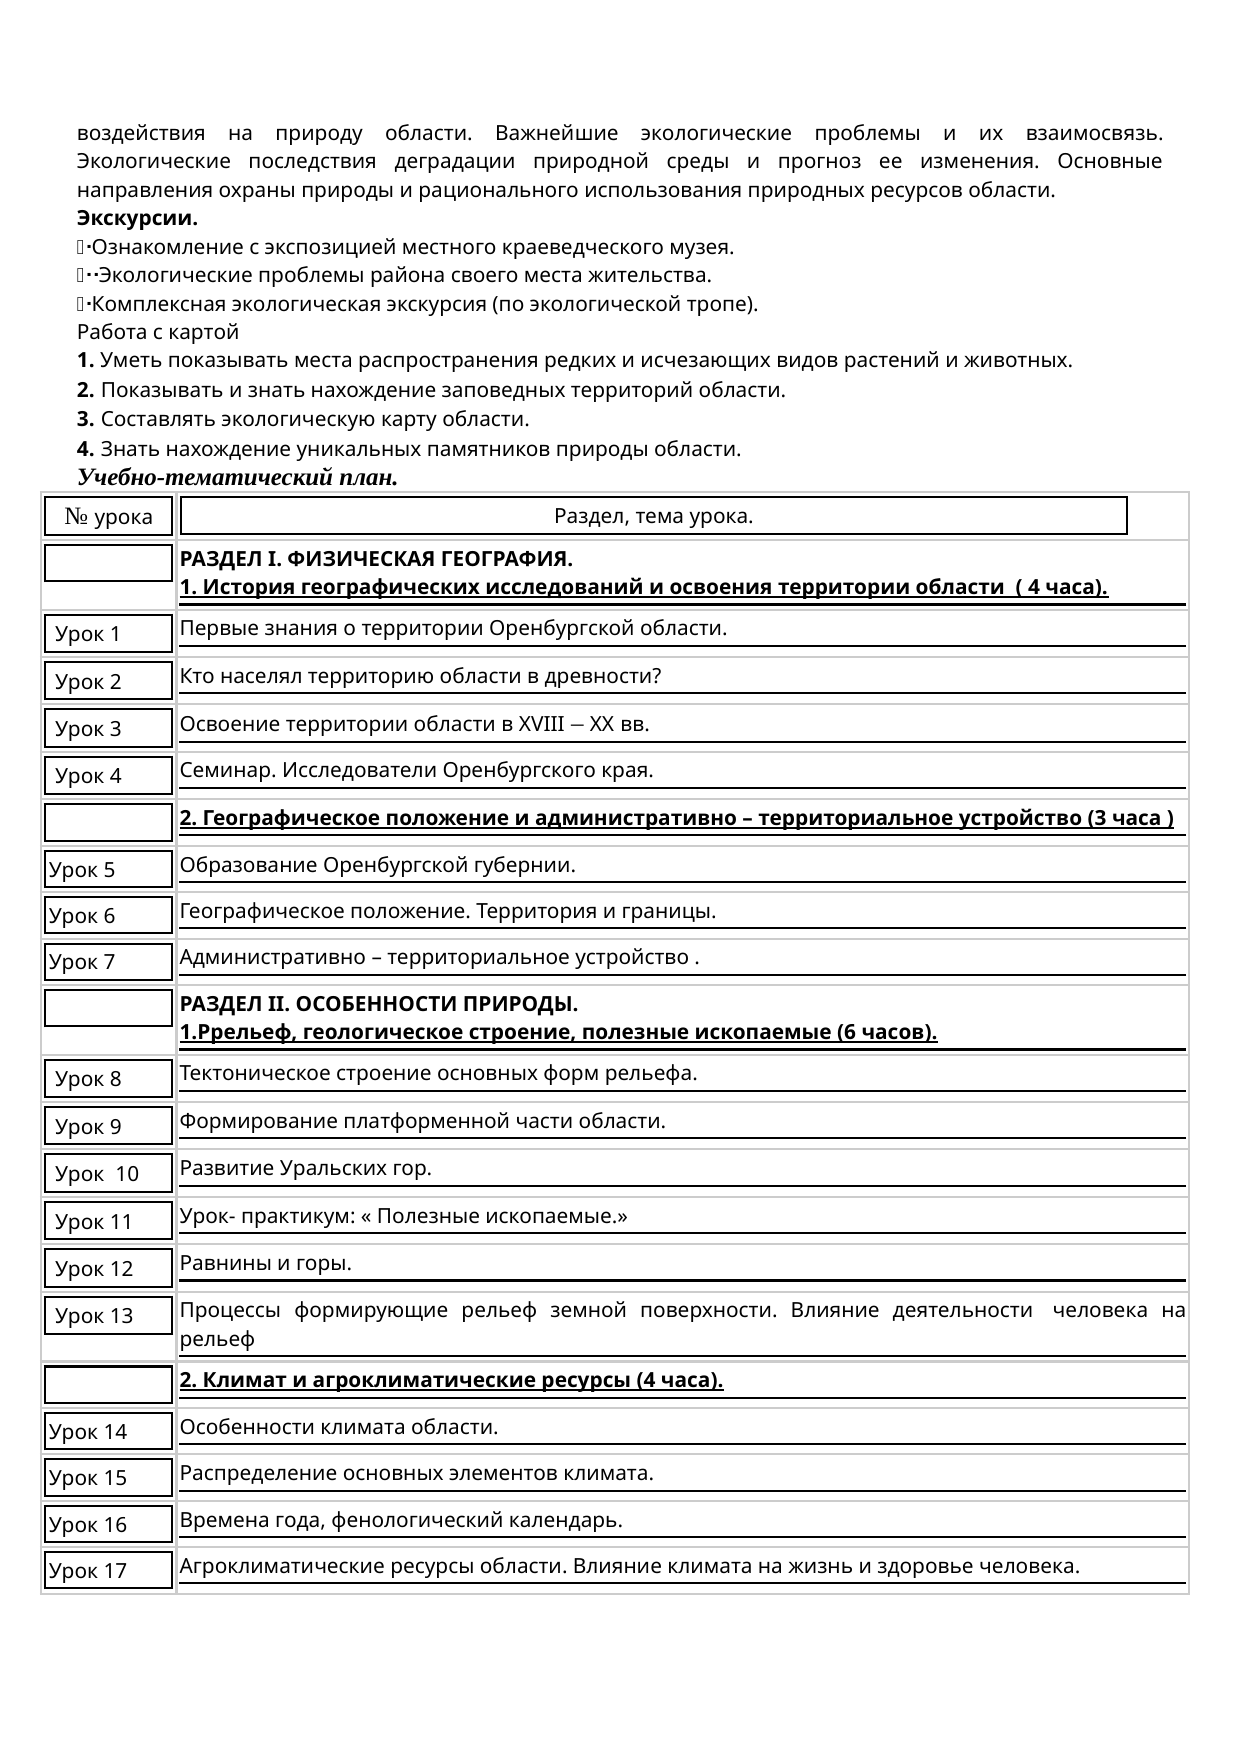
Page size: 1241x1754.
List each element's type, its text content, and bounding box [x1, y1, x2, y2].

table_cell Урок 16 [42, 1502, 175, 1546]
table_cell Агроклиматические ресурсы области. Влияние климата на жизнь и здоровье человека. [178, 1548, 1188, 1592]
table_cell Равнины и горы. [178, 1245, 1188, 1291]
table_cell Урок 1 [42, 611, 175, 656]
table_cell Распределение основных элементов климата. [178, 1455, 1188, 1500]
text Экскурсии. [77, 203, 1164, 232]
text 2. Показывать и знать нахождение заповедных территорий области. [77, 374, 1164, 403]
text воздействия на природу области. Важней­шие экологические проблемы и их взаимосвязь. Экологические последствия деградации природной среды и прогноз ее изменения. Основные направления охраны природы и ра­ционального использования природных ресурсов области. [77, 118, 1164, 203]
table_cell Урок 12 [42, 1245, 175, 1291]
table_cell Урок 3 [42, 705, 175, 751]
table_cell Урок 7 [42, 940, 175, 984]
table_cell Урок 9 [42, 1103, 175, 1148]
table_cell Освоение территории области в XVIII – XX вв. [178, 705, 1188, 751]
text ; Ознакомление с экспозицией местного краеведческого музея. [77, 232, 1164, 260]
table_cell 2. Климат и агроклиматические ресурсы (4 часа). [178, 1363, 1188, 1407]
text Учебно-тематический план. [77, 462, 1164, 491]
table_cell Формирование платформенной части области. [178, 1103, 1188, 1148]
table_cell Тектоническое строение основных форм рельефа. [178, 1056, 1188, 1101]
table_cell Урок 11 [42, 1198, 175, 1243]
table_cell Географическое положение. Территория и границы. [178, 893, 1188, 937]
table_cell Урок 8 [42, 1056, 175, 1101]
table_cell 2. Географическое положение и административно – территориальное устройство (3 часа ) [178, 800, 1188, 845]
table_cell Урок 5 [42, 847, 175, 891]
text ; Комплексная экологическая экскурсия (по экологической тропе). [77, 289, 1164, 317]
table_cell Административно – территориальное устройство . [178, 940, 1188, 984]
table_cell Урок 13 [42, 1293, 175, 1360]
table_cell Урок 6 [42, 893, 175, 937]
table_cell РАЗДЕЛ I. ФИЗИЧЕСКАЯ ГЕОГРАФИЯ. 1. История географических исследований и освоения территории области ( 4 часа). [178, 541, 1188, 608]
table_cell Образование Оренбургской губернии. [178, 847, 1188, 891]
table_cell [42, 986, 175, 1053]
table_cell [42, 800, 175, 845]
table_header № урока [42, 493, 175, 539]
text Работа с картой [77, 317, 1164, 346]
table_cell Урок 17 [42, 1548, 175, 1592]
table_cell Урок 14 [42, 1409, 175, 1453]
text 4. Знать нахождение уникальных памятников природы области. [77, 433, 1164, 462]
table_cell РАЗДЕЛ II. ОСОБЕННОСТИ ПРИРОДЫ. 1.Ррельеф, геологическое строение, полезные ископаемые (6 часов). [178, 986, 1188, 1053]
table_cell Урок 15 [42, 1455, 175, 1500]
table_cell [42, 1363, 175, 1407]
table_cell Первые знания о территории Оренбургской области. [178, 611, 1188, 656]
table_cell Семинар. Исследователи Оренбургского края. [178, 753, 1188, 798]
table_cell [42, 541, 175, 608]
table_cell Урок 2 [42, 658, 175, 703]
text ; Экологические проблемы района своего места жительства. [77, 260, 1164, 289]
table_cell Урок 4 [42, 753, 175, 798]
table_cell Процессы формирующие рельеф земной поверхности. Влияние деятельности человека на рельеф [178, 1293, 1188, 1360]
table_cell Развитие Уральских гор. [178, 1150, 1188, 1196]
table_cell Урок- практикум: « Полезные ископаемые.» [178, 1198, 1188, 1243]
table_cell Урок 10 [42, 1150, 175, 1196]
table_cell Кто населял территорию области в древности? [178, 658, 1188, 703]
table_header Раздел, тема урока. [178, 493, 1188, 539]
table_cell Особенности климата области. [178, 1409, 1188, 1453]
table_cell Времена года, фенологический календарь. [178, 1502, 1188, 1546]
text 1. Уметь показывать места распространения редких и исчезающих видов растений и животных. [77, 346, 1164, 374]
text 3. Составлять экологическую карту области. [77, 403, 1164, 433]
